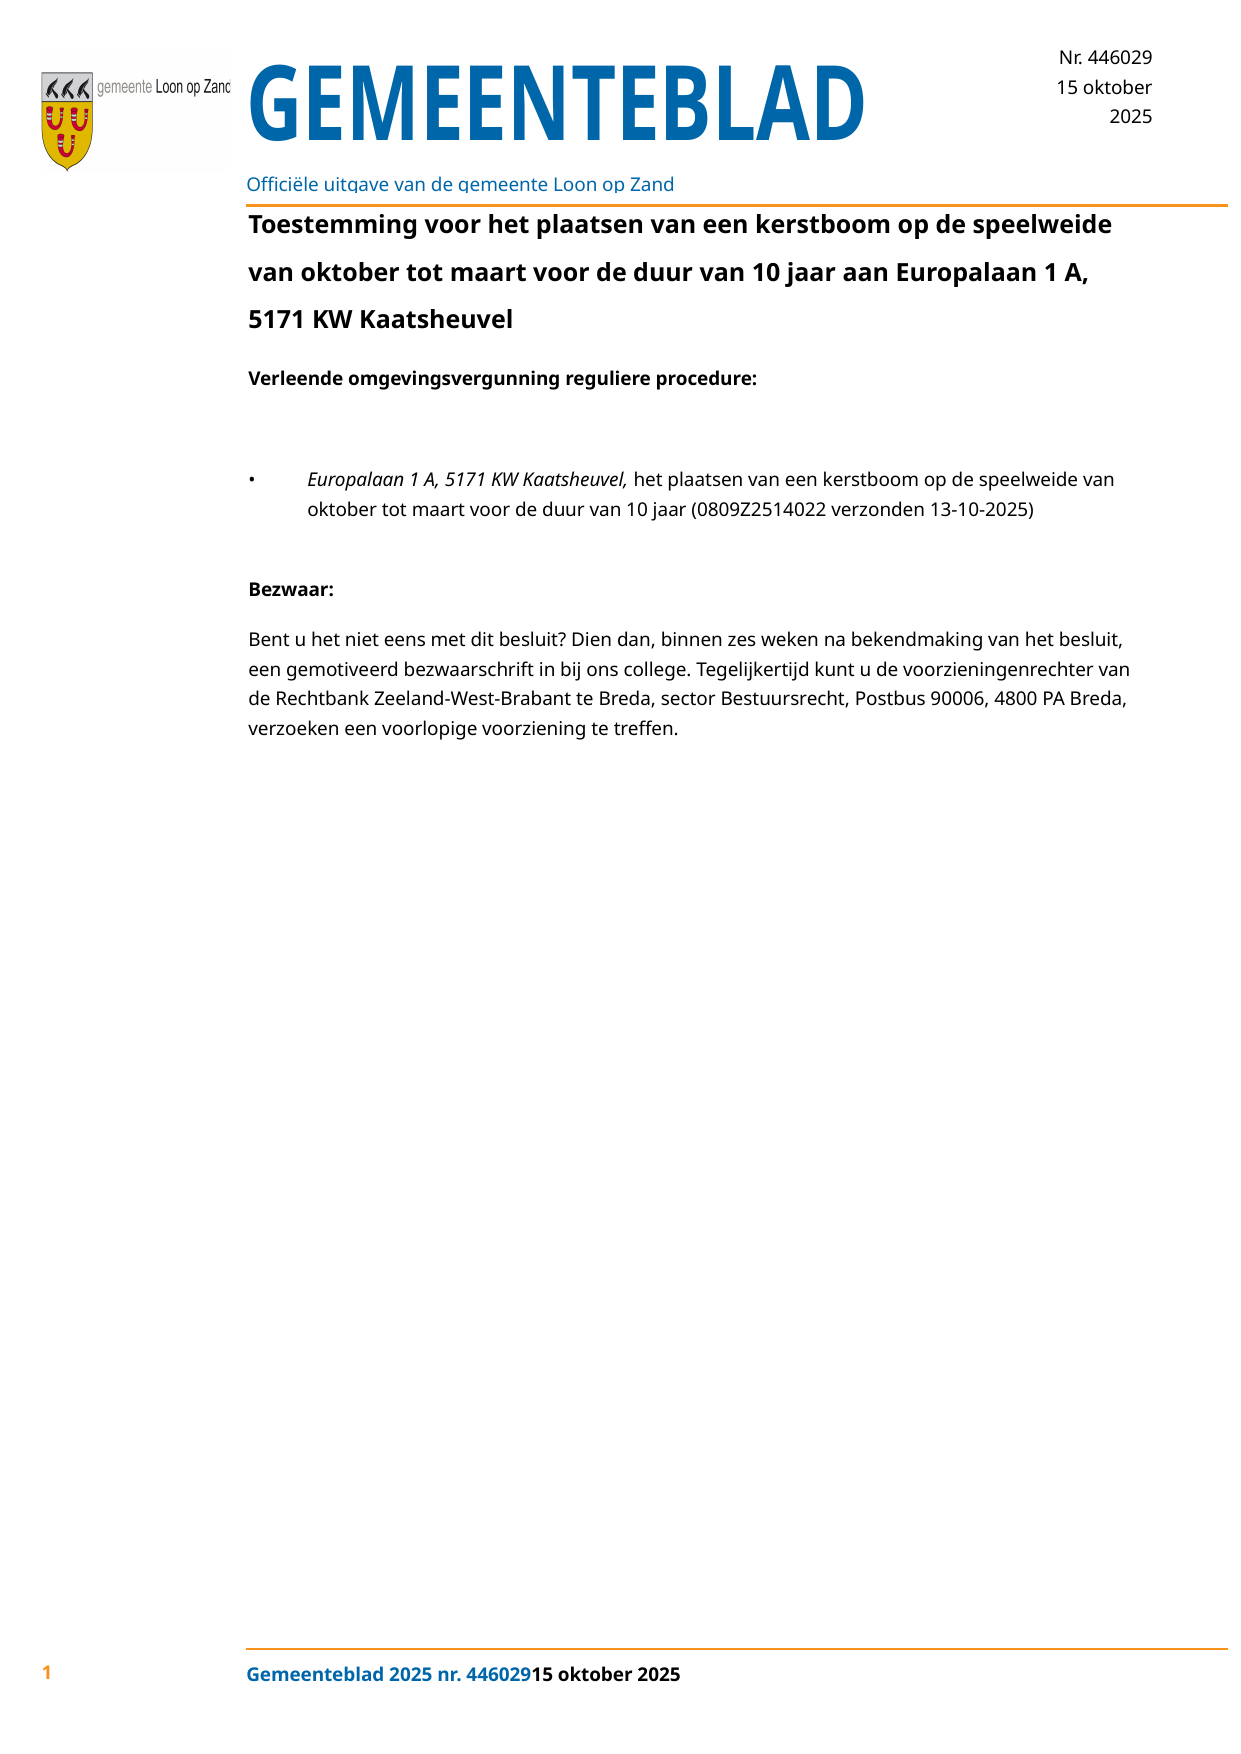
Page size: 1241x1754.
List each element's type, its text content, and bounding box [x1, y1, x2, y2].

text Verleende omgevingsvergunning reguliere procedure: [248, 366, 1152, 391]
text Bent u het niet eens met dit besluit? Dien dan, binnen zes weken na bekendmaking van het besluit, een gemotiveerd bezwaarschrift in bij ons college. Tegelijkertijd kunt u de voorzieningenrechter van de Rechtbank Zeeland-West-Brabant te Breda, sector Bestuursrecht, Postbus 90006, 4800 PA Breda, verzoeken een voorlopige voorziening te treffen. [248, 626, 1152, 741]
picture [41, 47, 231, 172]
text Bezwaar: [248, 576, 1152, 602]
text Toestemming voor het plaatsen van een kerstboom op de speelweide van oktober tot maart voor de duur van 10 jaar aan Europalaan 1 A, 5171 KW Kaatsheuvel [248, 207, 1152, 336]
list Europalaan 1 A, 5171 KW Kaatsheuvel, het plaatsen van een kerstboom op de speelweide van oktober tot maart voor de duur van 10 jaar (0809Z2514022 verzonden 13-10-2025) [248, 466, 1152, 522]
